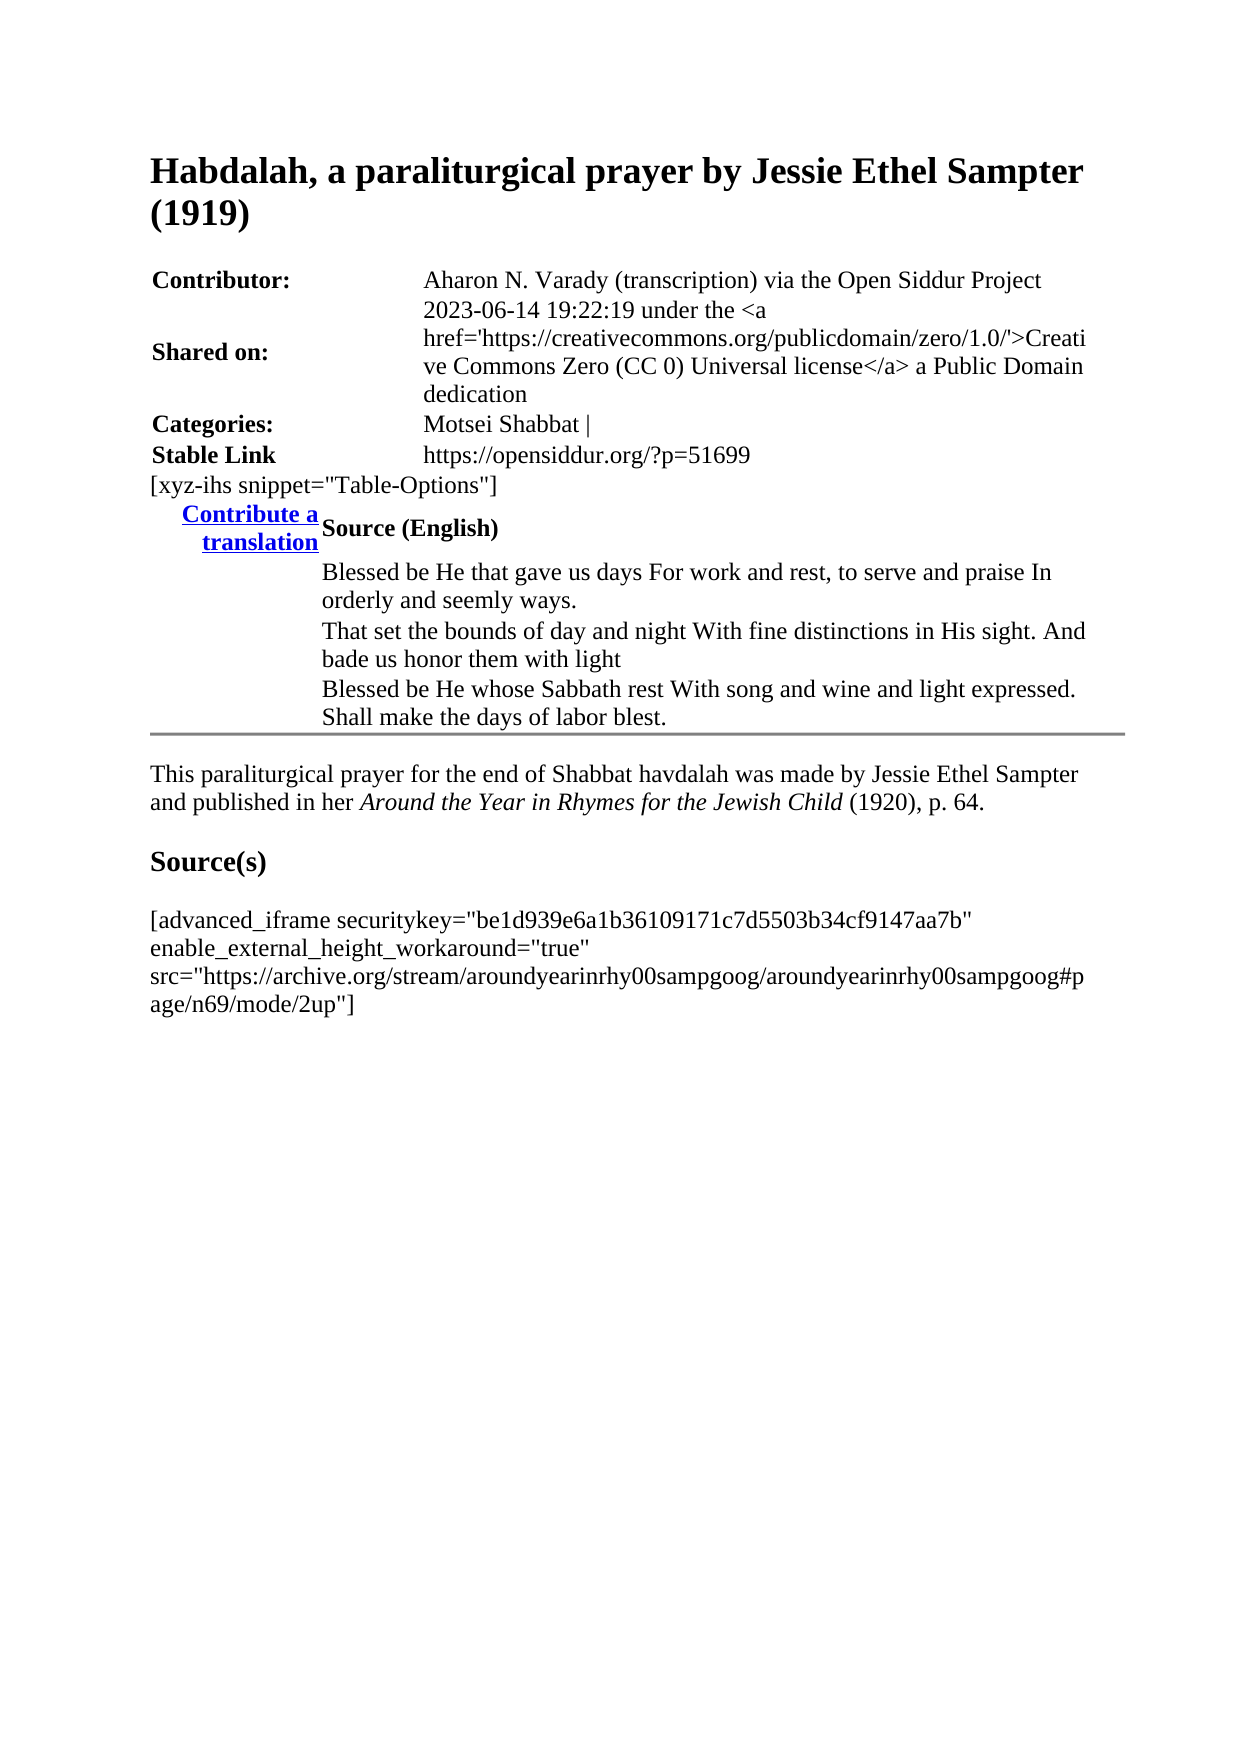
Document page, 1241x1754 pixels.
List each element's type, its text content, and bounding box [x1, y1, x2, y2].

table_cell [135, 674, 320, 733]
table_cell Stable Link [150, 440, 421, 471]
table_cell https://opensiddur.org/?p=51699 [421, 440, 1090, 471]
table_cell That set the bounds of day and night With fine distinctions in His sight. And bade us honor them with light [320, 616, 1105, 674]
table_cell Shared on: [150, 295, 421, 409]
text [xyz-ihs snippet="Table-Options"] [150, 471, 1090, 498]
table_header Aharon N. Varady (transcription) via the Open Siddur Project [421, 264, 1090, 295]
table_cell Motsei Shabbat | [421, 409, 1090, 440]
table_header Contribute a translation [135, 499, 320, 557]
table_cell [135, 616, 320, 674]
table_cell 2023-06-14 19:22:19 under the <a href='https://creativecommons.org/publicdomain/zero/1.0/'>Creative Commons Zero (CC 0) Universal license</a> a Public Domain dedication [421, 295, 1090, 409]
text [advanced_iframe securitykey="be1d939e6a1b36109171c7d5503b34cf9147aa7b" enable_external_height_workaround="true" src="https://archive.org/stream/aroundyearinrhy00sampgoog/aroundyearinrhy00sampgoog#page/n69/mode/2up"] [150, 907, 1090, 1017]
text This paraliturgical prayer for the end of Shabbat havdalah was made by Jessie Ethel Sampter and published in her Around the Year in Rhymes for the Jewish Child (1920), p. 64. [150, 760, 1090, 816]
table_header Source (English) [320, 499, 1105, 557]
table_header Contributor: [150, 264, 421, 295]
table_cell Categories: [150, 409, 421, 440]
subtitle Source(s) [150, 845, 1090, 877]
table_cell Blessed be He that gave us days For work and rest, to serve and praise In orderly and seemly ways. [320, 557, 1105, 616]
subtitle Habdalah, a paraliturgical prayer by Jessie Ethel Sampter (1919) [150, 150, 1090, 233]
table_cell Blessed be He whose Sabbath rest With song and wine and light expressed. Shall make the days of labor blest. [320, 674, 1105, 732]
table_cell [135, 557, 320, 616]
